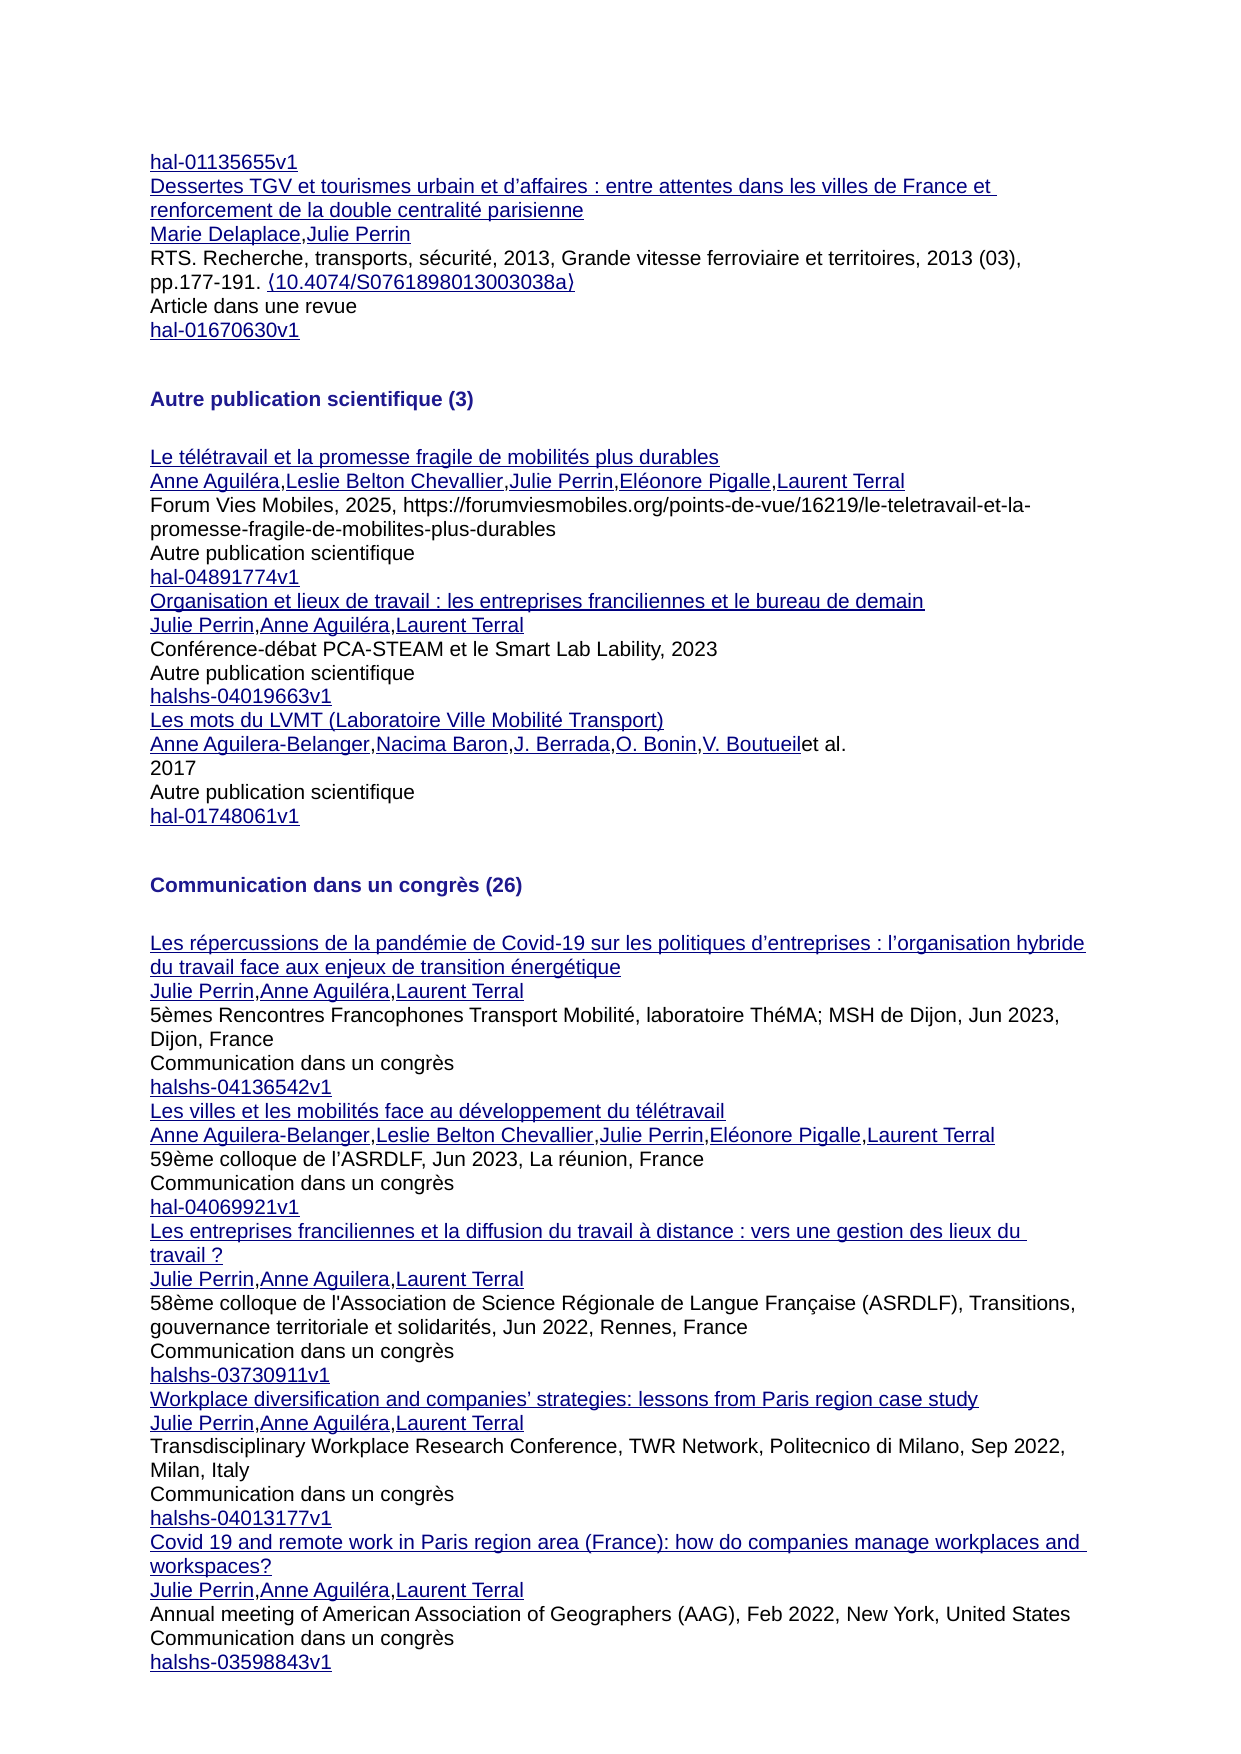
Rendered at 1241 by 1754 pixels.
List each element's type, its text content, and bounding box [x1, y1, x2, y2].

table_cell Organisation et lieux de travail : les entreprises franciliennes et le bureau de demain Julie Perrin,Anne Aguiléra,Laurent Terral Conférence-débat PCA-STEAM et le Smart Lab Lability, 2023 Autre publication scientifique halshs-04019663v1 [150, 589, 1090, 708]
table_header Le télétravail et la promesse fragile de mobilités plus durables Anne Aguiléra,Leslie Belton Chevallier,Julie Perrin,Eléonore Pigalle,Laurent Terral Forum Vies Mobiles, 2025, https://forumviesmobiles.org/points-de-vue/16219/le-teletravail-et-la-promesse-fragile-de-mobilites-plus-durables Autre publication scientifique hal-04891774v1 [150, 445, 1090, 588]
table_cell Workplace diversification and companies’ strategies: lessons from Paris region case study Julie Perrin,Anne Aguiléra,Laurent Terral Transdisciplinary Workplace Research Conference, TWR Network, Politecnico di Milano, Sep 2022, Milan, Italy Communication dans un congrès halshs-04013177v1 [150, 1386, 1090, 1530]
table_cell Dessertes TGV et tourismes urbain et d’affaires : entre attentes dans les villes de France et renforcement de la double centralité parisienne Marie Delaplace,Julie Perrin RTS. Recherche, transports, sécurité, 2013, Grande vitesse ferroviaire et territoires, 2013 (03), pp.177-191. ⟨10.4074/S0761898013003038a⟩ Article dans une revue hal-01670630v1 [150, 174, 1090, 342]
table_cell hal-01135655v1 [150, 150, 1090, 174]
table_cell Les entreprises franciliennes et la diffusion du travail à distance : vers une gestion des lieux du travail ? Julie Perrin,Anne Aguilera,Laurent Terral 58ème colloque de l'Association de Science Régionale de Langue Française (ASRDLF), Transitions, gouvernance territoriale et solidarités, Jun 2022, Rennes, France Communication dans un congrès halshs-03730911v1 [150, 1219, 1090, 1386]
table_cell Les mots du LVMT (Laboratoire Ville Mobilité Transport) Anne Aguilera-Belanger,Nacima Baron,J. Berrada,O. Bonin,V. Boutueilet al. 2017 Autre publication scientifique hal-01748061v1 [150, 708, 1090, 828]
subtitle Communication dans un congrès (26) [150, 873, 1090, 897]
table_header Les répercussions de la pandémie de Covid-19 sur les politiques d’entreprises : l’organisation hybride du travail face aux enjeux de transition énergétique Julie Perrin,Anne Aguiléra,Laurent Terral 5èmes Rencontres Francophones Transport Mobilité, laboratoire ThéMA; MSH de Dijon, Jun 2023, Dijon, France Communication dans un congrès halshs-04136542v1 [150, 931, 1090, 1099]
table_cell Covid 19 and remote work in Paris region area (France): how do companies manage workplaces and workspaces? Julie Perrin,Anne Aguiléra,Laurent Terral Annual meeting of American Association of Geographers (AAG), Feb 2022, New York, United States Communication dans un congrès halshs-03598843v1 [150, 1530, 1090, 1674]
subtitle Autre publication scientifique (3) [150, 386, 1090, 410]
table_cell Les villes et les mobilités face au développement du télétravail Anne Aguilera-Belanger,Leslie Belton Chevallier,Julie Perrin,Eléonore Pigalle,Laurent Terral 59ème colloque de l’ASRDLF, Jun 2023, La réunion, France Communication dans un congrès hal-04069921v1 [150, 1099, 1090, 1219]
